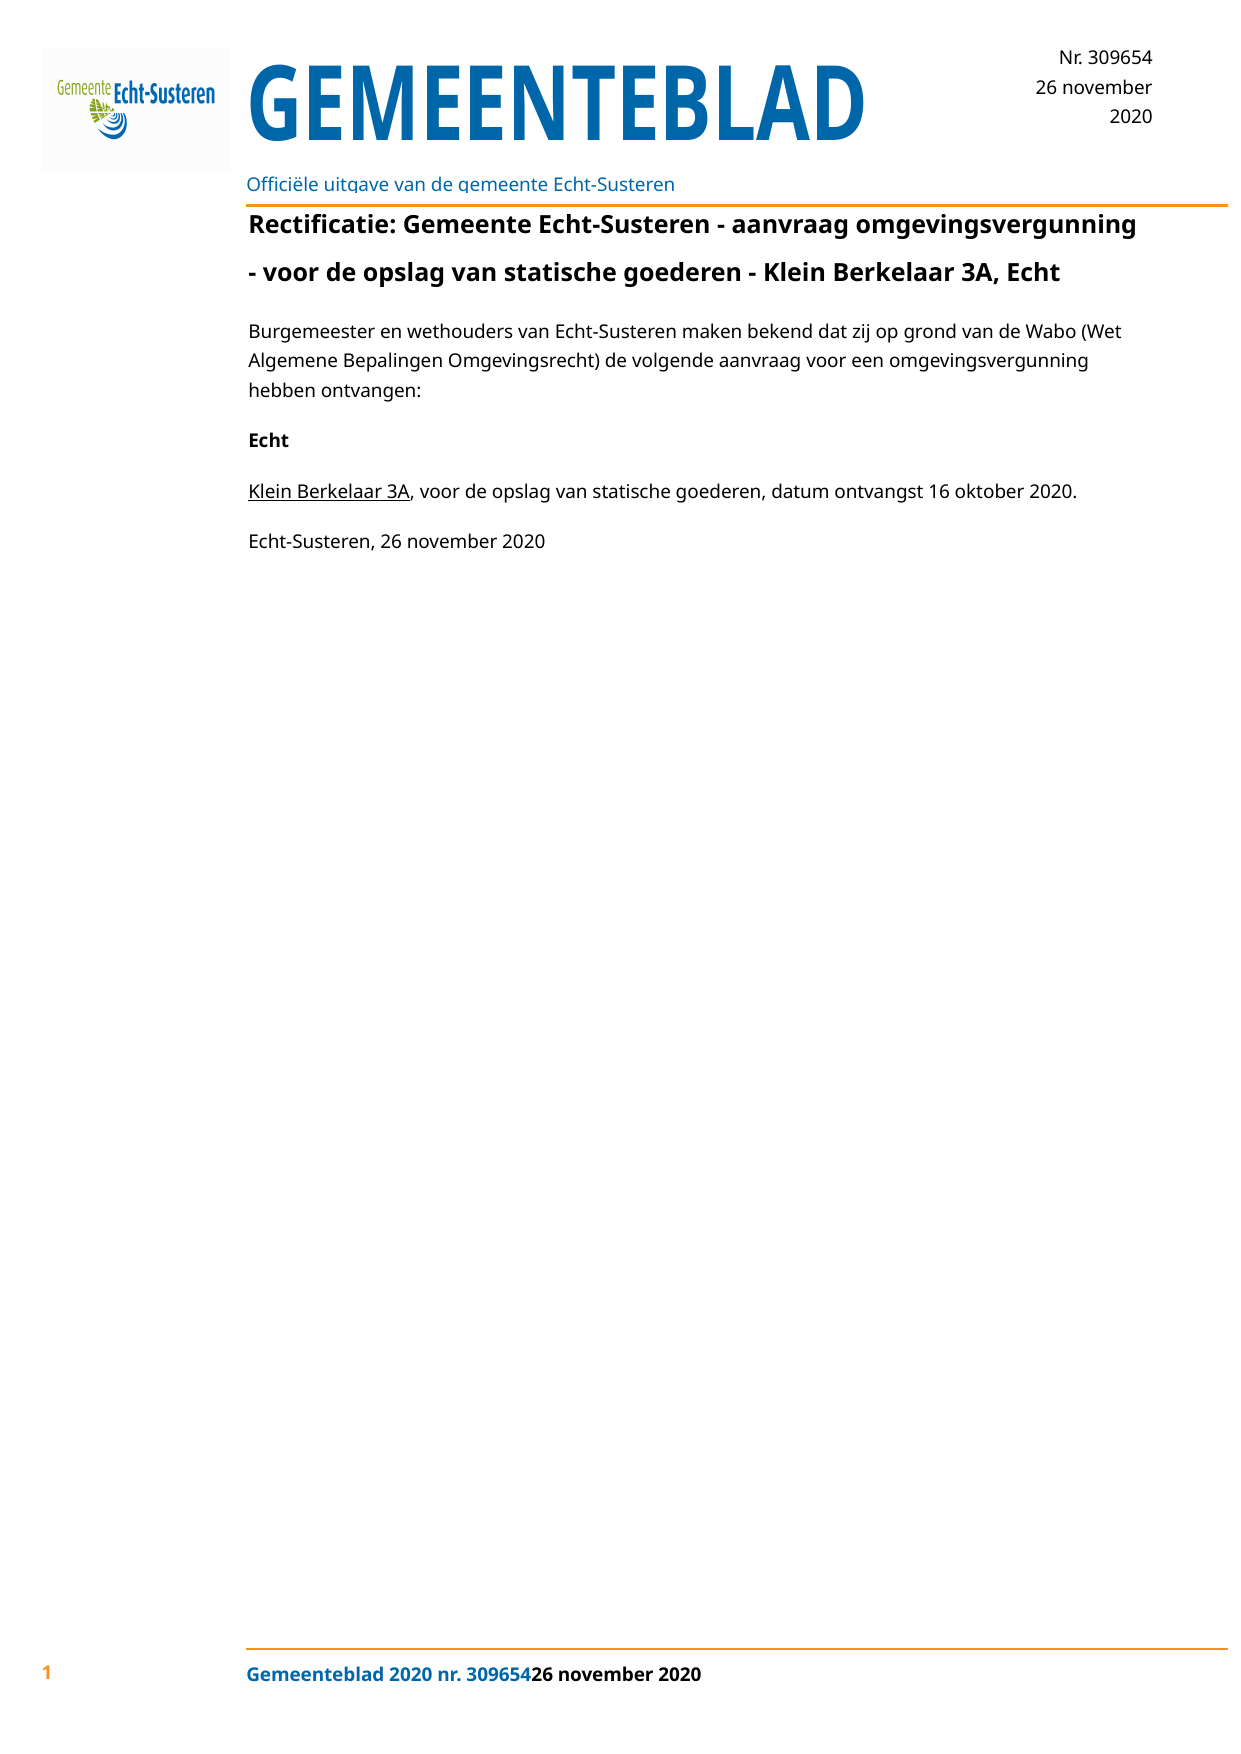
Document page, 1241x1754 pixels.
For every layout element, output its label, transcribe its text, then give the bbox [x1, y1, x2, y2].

text Klein Berkelaar 3A, voor de opslag van statische goederen, datum ontvangst 16 oktober 2020. [248, 478, 1152, 504]
text Rectificatie: Gemeente Echt-Susteren - aanvraag omgevingsvergunning - voor de opslag van statische goederen - Klein Berkelaar 3A, Echt [248, 207, 1152, 288]
text Echt-Susteren, 26 november 2020 [248, 528, 1152, 554]
text Burgemeester en wethouders van Echt-Susteren maken bekend dat zij op grond van de Wabo (Wet Algemene Bepalingen Omgevingsrecht) de volgende aanvraag voor een omgevingsvergunning hebben ontvangen: [248, 318, 1152, 403]
picture [41, 47, 231, 172]
text Echt [248, 427, 1152, 453]
